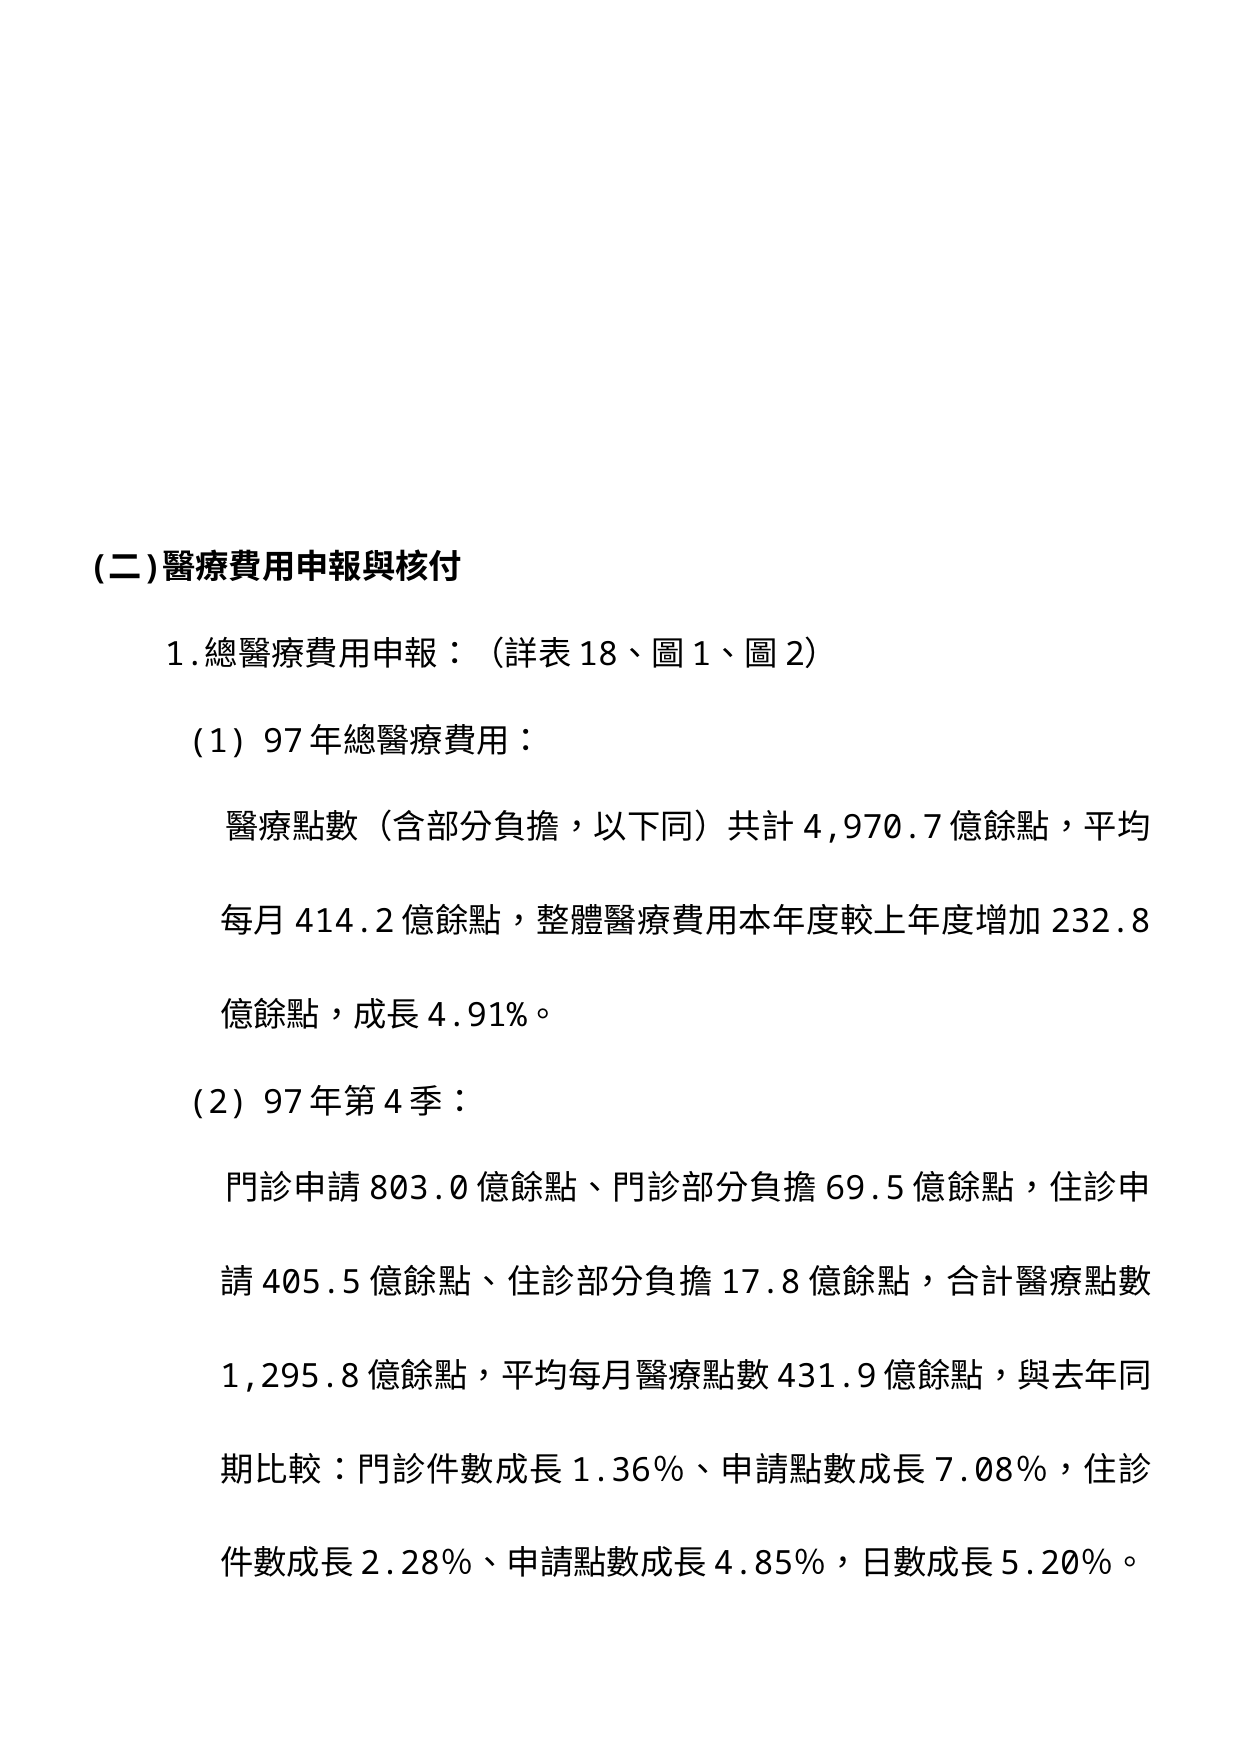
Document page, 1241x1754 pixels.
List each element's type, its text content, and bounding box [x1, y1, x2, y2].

text 醫療點數（含部分負擔，以下同）共計4,970.7億餘點，平均每月414.2億餘點，整體醫療費用本年度較上年度增加232.8億餘點，成長4.91%。 [220, 783, 1151, 1033]
text (二)醫療費用申報與核付 [89, 523, 1152, 585]
text 1.總醫療費用申報：（詳表18、圖1、圖2） [164, 609, 1152, 672]
text 門診申請803.0億餘點、門診部分負擔69.5億餘點，住診申請405.5億餘點、住診部分負擔17.8億餘點，合計醫療點數1,295.8億餘點，平均每月醫療點數431.9億餘點，與去年同期比較：門診件數成長1.36％、申請點數成長7.08％，住診件數成長2.28％、申請點數成長4.85％，日數成長5.20％。 [220, 1144, 1152, 1581]
list 97年總醫療費用： [188, 696, 1152, 759]
list 97年第4季： [188, 1057, 1152, 1119]
